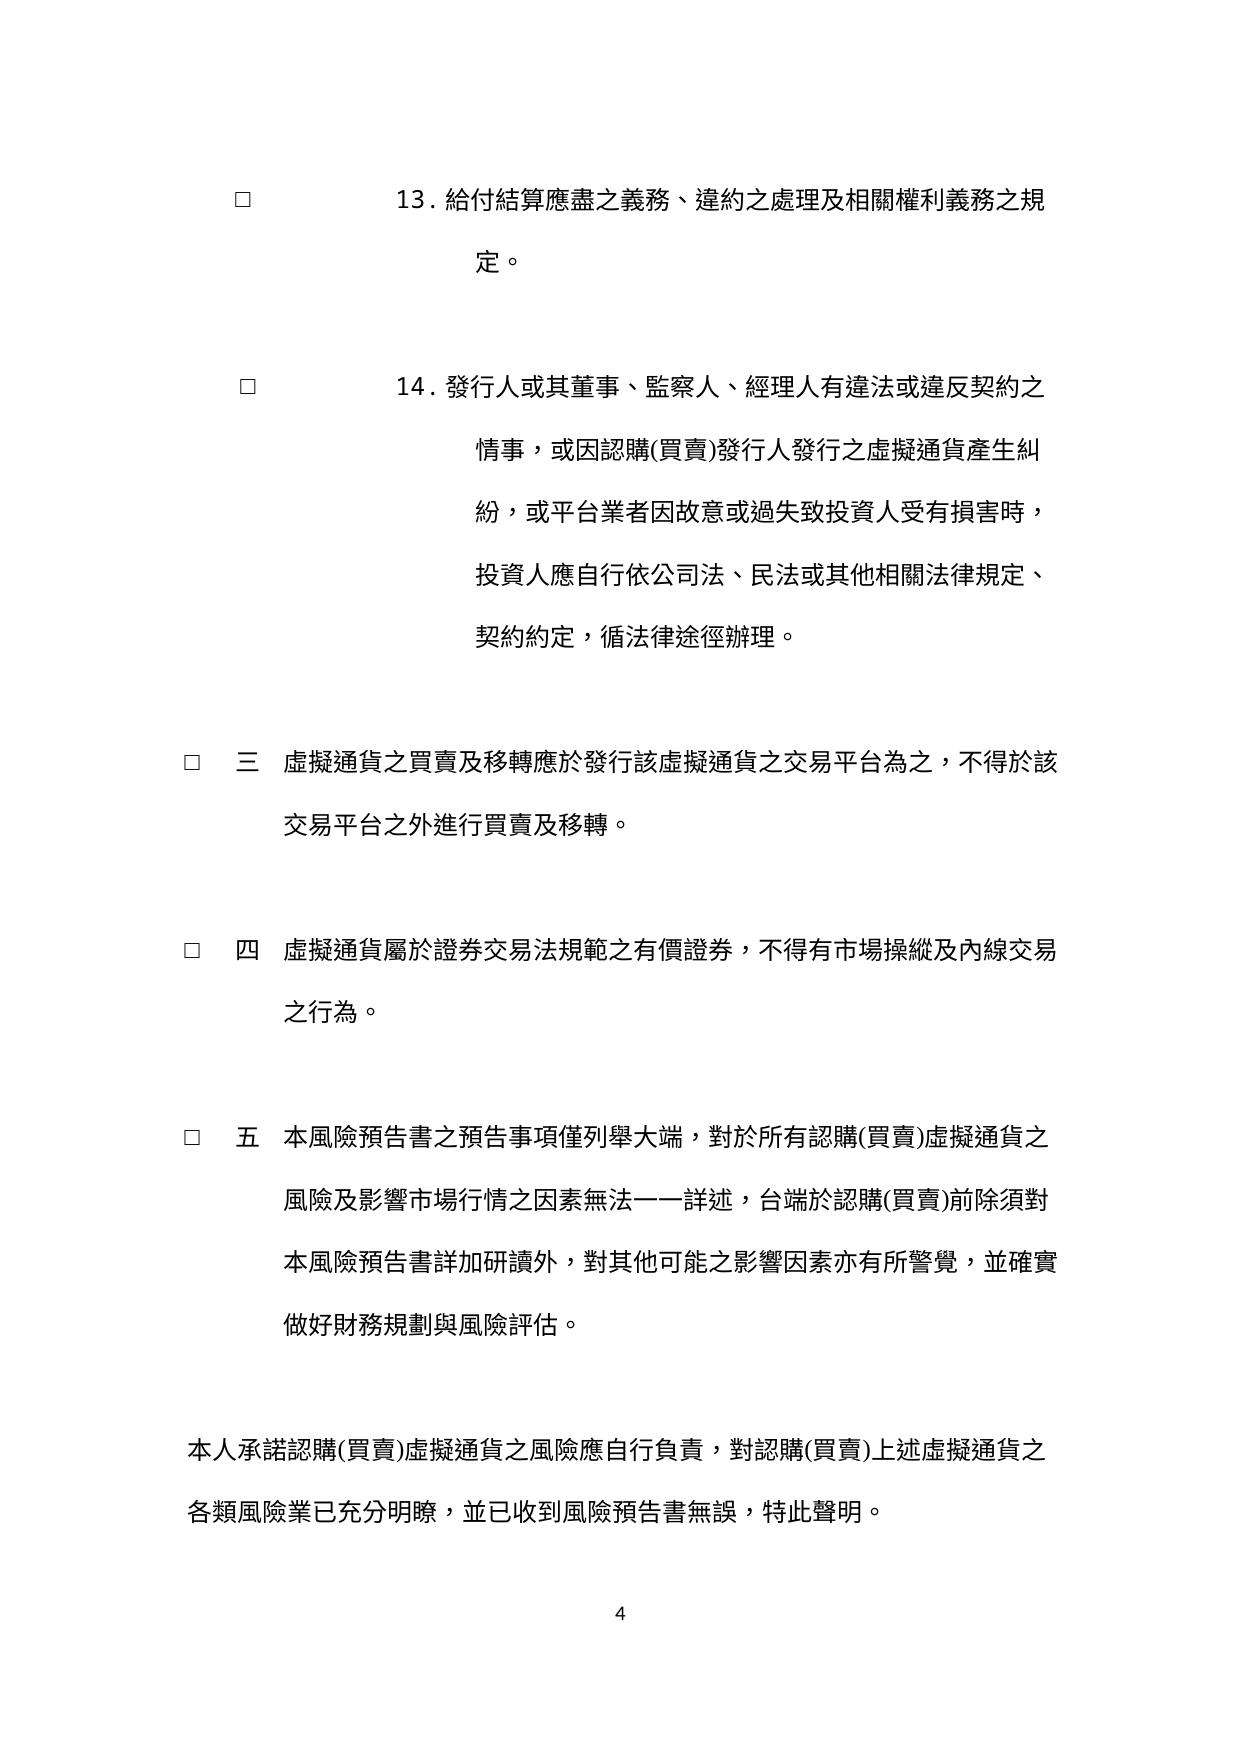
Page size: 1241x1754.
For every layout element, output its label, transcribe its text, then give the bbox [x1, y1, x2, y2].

table_cell [160, 292, 224, 667]
table_cell □ [224, 94, 272, 292]
table_cell □ [160, 667, 224, 854]
table_cell 本風險預告書之預告事項僅列舉大端，對於所有認購(買賣)虛擬通貨之風險及影響市場行情之因素無法一一詳述，台端於認購(買賣)前除須對本風險預告書詳加研讀外，對其他可能之影響因素亦有所警覺，並確實做好財務規劃與風險評估。 [272, 1042, 1080, 1354]
table_cell □ [160, 1042, 224, 1354]
table_cell 虛擬通貨屬於證券交易法規範之有價證券，不得有市場操縱及內線交易之行為。 [272, 855, 1080, 1042]
table_cell □ [160, 855, 224, 1042]
table_cell [160, 94, 224, 292]
table_cell 給付結算應盡之義務、違約之處理及相關權利義務之規定。 [272, 94, 1080, 292]
table_cell □ [224, 292, 272, 667]
table_cell 五 [224, 1042, 272, 1354]
text 本人承諾認購(買賣)虛擬通貨之風險應自行負責，對認購(買賣)上述虛擬通貨之各類風險業已充分明瞭，並已收到風險預告書無誤，特此聲明。 [187, 1407, 1053, 1532]
table_cell 四 [224, 855, 272, 1042]
table_cell 發行人或其董事、監察人、經理人有違法或違反契約之情事，或因認購(買賣)發行人發行之虛擬通貨產生糾紛，或平台業者因故意或過失致投資人受有損害時，投資人應自行依公司法、民法或其他相關法律規定、契約約定，循法律途徑辦理。 [272, 292, 1080, 667]
table_cell 三 [224, 667, 272, 854]
table_cell 虛擬通貨之買賣及移轉應於發行該虛擬通貨之交易平台為之，不得於該交易平台之外進行買賣及移轉。 [272, 667, 1080, 854]
